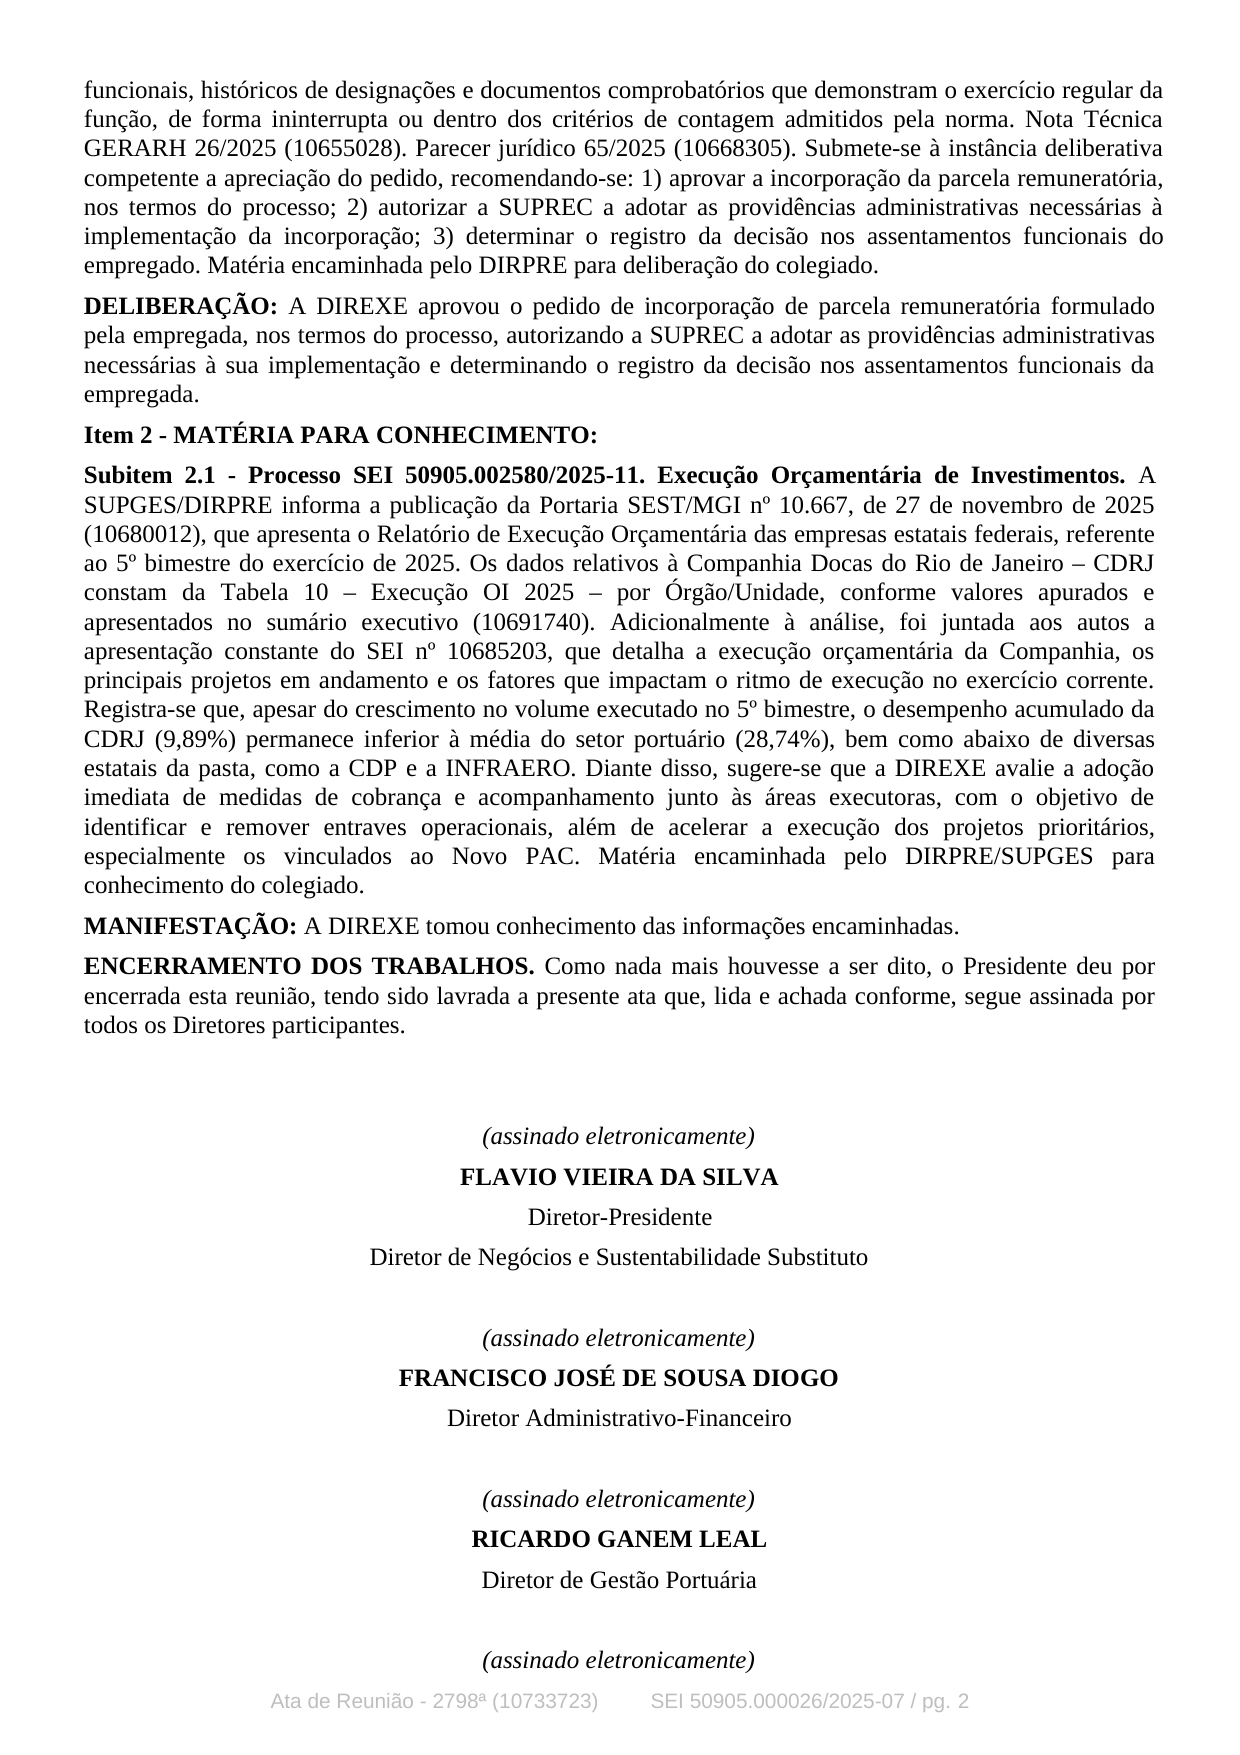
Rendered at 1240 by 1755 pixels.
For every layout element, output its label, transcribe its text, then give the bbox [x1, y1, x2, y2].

text DELIBERAÇÃO: A DIREXE aprovou o pedido de incorporação de parcela remuneratória formulado pela empregada, nos termos do processo, autorizando a SUPREC a adotar as providências administrativas necessárias à sua implementação e determinando o registro da decisão nos assentamentos funcionais da empregada. [84, 291, 1156, 408]
text (assinado eletronicamente) [72, 1323, 1167, 1352]
text (assinado eletronicamente) [72, 1121, 1167, 1150]
text MANIFESTAÇÃO: A DIREXE tomou conhecimento das informações encaminhadas. [84, 911, 1156, 939]
text Diretor de Gestão Portuária [72, 1565, 1166, 1593]
text RICARDO GANEM LEAL [72, 1524, 1167, 1553]
text (assinado eletronicamente) [72, 1484, 1167, 1513]
text Diretor Administrativo-Financeiro [72, 1403, 1167, 1432]
text FLAVIO VIEIRA DA SILVA [72, 1162, 1167, 1190]
text Subitem 2.1 - Processo SEI 50905.002580/2025-11. Execução Orçamentária de Investimentos. A SUPGES/DIRPRE informa a publicação da Portaria SEST/MGI nº 10.667, de 27 de novembro de 2025 (10680012), que apresenta o Relatório de Execução Orçamentária das empresas estatais federais, referente ao 5º bimestre do exercício de 2025. Os dados relativos à Companhia Docas do Rio de Janeiro – CDRJ constam da Tabela 10 – Execução OI 2025 – por Órgão/Unidade, conforme valores apurados e apresentados no sumário executivo (10691740). Adicionalmente à análise, foi juntada aos autos a apresentação constante do SEI nº 10685203, que detalha a execução orçamentária da Companhia, os principais projetos em andamento e os fatores que impactam o ritmo de execução no exercício corrente. Registra-se que, apesar do crescimento no volume executado no 5º bimestre, o desempenho acumulado da CDRJ (9,89%) permanece inferior à média do setor portuário (28,74%), bem como abaixo de diversas estatais da pasta, como a CDP e a INFRAERO. Diante disso, sugere-se que a DIREXE avalie a adoção imediata de medidas de cobrança e acompanhamento junto às áreas executoras, com o objetivo de identificar e remover entraves operacionais, além de acelerar a execução dos projetos prioritários, especialmente os vinculados ao Novo PAC. Matéria encaminhada pelo DIRPRE/SUPGES para conhecimento do colegiado. [84, 460, 1156, 899]
text FRANCISCO JOSÉ DE SOUSA DIOGO [72, 1363, 1166, 1392]
text funcionais, históricos de designações e documentos comprobatórios que demonstram o exercício regular da função, de forma ininterrupta ou dentro dos critérios de contagem admitidos pela norma. Nota Técnica GERARH 26/2025 (10655028). Parecer jurídico 65/2025 (10668305). Submete-se à instância deliberativa competente a apreciação do pedido, recomendando-se: 1) aprovar a incorporação da parcela remuneratória, nos termos do processo; 2) autorizar a SUPREC a adotar as providências administrativas necessárias à implementação da incorporação; 3) determinar o registro da decisão nos assentamentos funcionais do empregado. Matéria encaminhada pelo DIRPRE para deliberação do colegiado. [84, 75, 1164, 279]
text ENCERRAMENTO DOS TRABALHOS. Como nada mais houvesse a ser dito, o Presidente deu por encerrada esta reunião, tendo sido lavrada a presente ata que, lida e achada conforme, segue assinada por todos os Diretores participantes. [84, 951, 1156, 1039]
text Diretor de Negócios e Sustentabilidade Substituto [72, 1242, 1166, 1271]
text Item 2 - MATÉRIA PARA CONHECIMENTO: [84, 420, 1175, 448]
text Diretor-Presidente [72, 1202, 1168, 1231]
text (assinado eletronicamente) [72, 1645, 1167, 1674]
